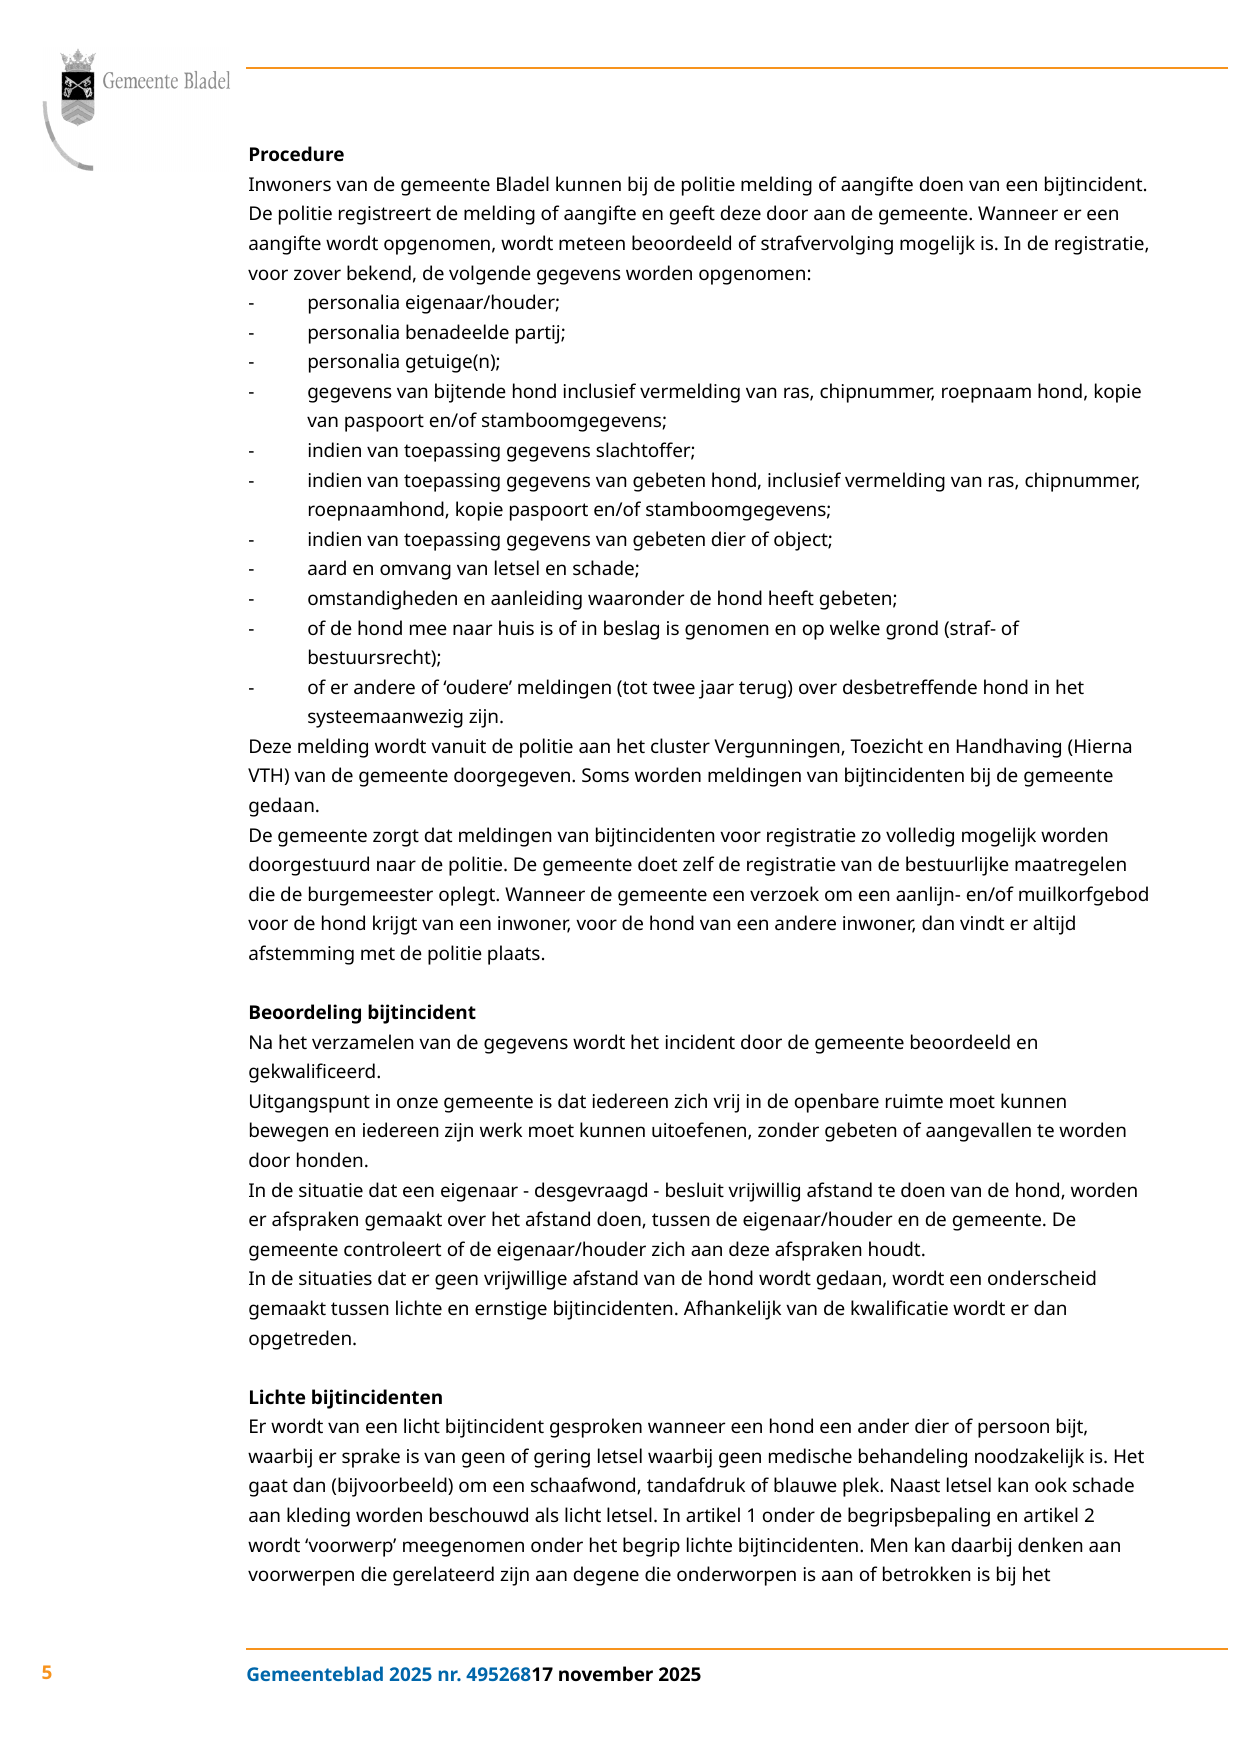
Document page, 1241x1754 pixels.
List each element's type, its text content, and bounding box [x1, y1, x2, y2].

list indien van toepassing gegevens slachtoffer; [248, 437, 1152, 463]
text De gemeente zorgt dat meldingen van bijtincidenten voor registratie zo volledig mogelijk worden doorgestuurd naar de politie. De gemeente doet zelf de registratie van de bestuurlijke maatregelen die de burgemeester oplegt. Wanneer de gemeente een verzoek om een aanlijn- en/of muilkorfgebod voor de hond krijgt van een inwoner, voor de hond van een andere inwoner, dan vindt er altijd afstemming met de politie plaats. [248, 822, 1152, 966]
list omstandigheden en aanleiding waaronder de hond heeft gebeten; [248, 585, 1152, 611]
list personalia getuige(n); [248, 348, 1152, 374]
text Procedure [248, 141, 1152, 167]
text Lichte bijtincidenten [248, 1384, 1152, 1410]
list personalia eigenaar/houder; [248, 289, 1152, 315]
text Er wordt van een licht bijtincident gesproken wanneer een hond een ander dier of persoon bijt, waarbij er sprake is van geen of gering letsel waarbij geen medische behandeling noodzakelijk is. Het gaat dan (bijvoorbeeld) om een schaafwond, tandafdruk of blauwe plek. Naast letsel kan ook schade aan kleding worden beschouwd als licht letsel. In artikel 1 onder de begripsbepaling en artikel 2 wordt ‘voorwerp’ meegenomen onder het begrip lichte bijtincidenten. Men kan daarbij denken aan voorwerpen die gerelateerd zijn aan degene die onderworpen is aan of betrokken is bij het [248, 1413, 1152, 1587]
text Beoordeling bijtincident [248, 999, 1152, 1025]
text In de situaties dat er geen vrijwillige afstand van de hond wordt gedaan, wordt een onderscheid gemaakt tussen lichte en ernstige bijtincidenten. Afhankelijk van de kwalificatie wordt er dan opgetreden. [248, 1266, 1152, 1351]
picture [41, 47, 231, 172]
text In de situatie dat een eigenaar - desgevraagd - besluit vrijwillig afstand te doen van de hond, worden er afspraken gemaakt over het afstand doen, tussen de eigenaar/houder en de gemeente. De gemeente controleert of de eigenaar/houder zich aan deze afspraken houdt. [248, 1177, 1152, 1262]
list indien van toepassing gegevens van gebeten dier of object; [248, 526, 1152, 552]
text Uitgangspunt in onze gemeente is dat iedereen zich vrij in de openbare ruimte moet kunnen bewegen en iedereen zijn werk moet kunnen uitoefenen, zonder gebeten of aangevallen te worden door honden. [248, 1088, 1152, 1173]
text De politie registreert de melding of aangifte en geeft deze door aan de gemeente. Wanneer er een aangifte wordt opgenomen, wordt meteen beoordeeld of strafvervolging mogelijk is. In de registratie, voor zover bekend, de volgende gegevens worden opgenomen: [248, 201, 1152, 286]
list of er andere of ‘oudere’ meldingen (tot twee jaar terug) over desbetreffende hond in het systeemaanwezig zijn. [248, 674, 1152, 729]
list aard en omvang van letsel en schade; [248, 556, 1152, 581]
list of de hond mee naar huis is of in beslag is genomen en op welke grond (straf- of bestuursrecht); [248, 615, 1152, 670]
text Na het verzamelen van de gegevens wordt het incident door de gemeente beoordeeld en gekwalificeerd. [248, 1029, 1152, 1084]
text Inwoners van de gemeente Bladel kunnen bij de politie melding of aangifte doen van een bijtincident. [248, 171, 1152, 197]
list personalia benadeelde partij; [248, 319, 1152, 345]
list gegevens van bijtende hond inclusief vermelding van ras, chipnummer, roepnaam hond, kopie van paspoort en/of stamboomgegevens; [248, 378, 1152, 433]
list indien van toepassing gegevens van gebeten hond, inclusief vermelding van ras, chipnummer, roepnaamhond, kopie paspoort en/of stamboomgegevens; [248, 467, 1152, 522]
text Deze melding wordt vanuit de politie aan het cluster Vergunningen, Toezicht en Handhaving (Hierna VTH) van de gemeente doorgegeven. Soms worden meldingen van bijtincidenten bij de gemeente gedaan. [248, 733, 1152, 818]
